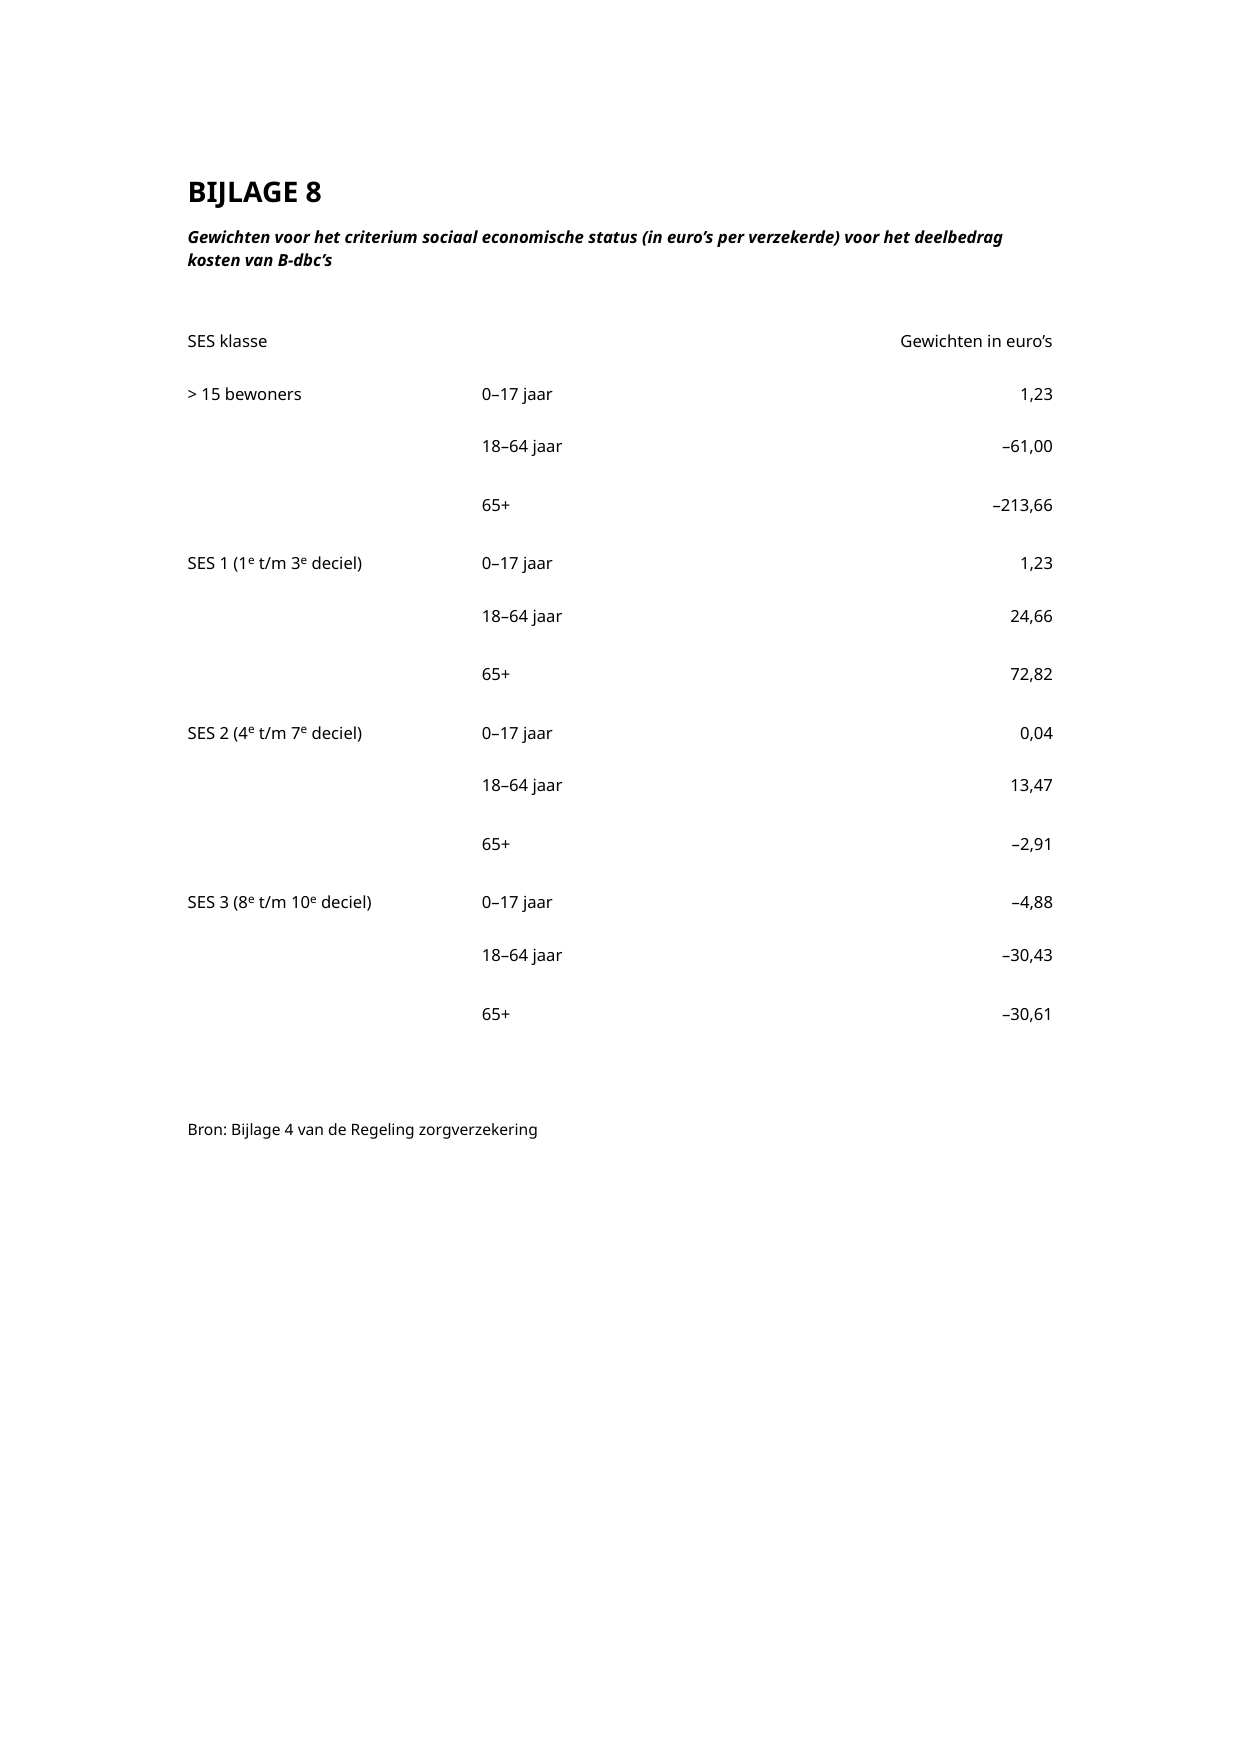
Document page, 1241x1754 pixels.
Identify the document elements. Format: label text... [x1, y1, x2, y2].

table_cell 0–17 jaar [482, 721, 767, 774]
table_cell 1,23 [767, 382, 1053, 435]
table_cell SES 1 (1e t/m 3e deciel) [188, 552, 482, 604]
table_cell SES 3 (8e t/m 10e deciel) [188, 891, 482, 944]
table_cell 65+ [482, 663, 767, 721]
table_cell –2,91 [767, 833, 1053, 891]
table_cell –30,61 [767, 1002, 1053, 1061]
table_cell [188, 774, 482, 832]
table_header SES klasse [188, 330, 767, 382]
table_cell [188, 1002, 482, 1061]
table_header Gewichten in euro’s [767, 330, 1053, 382]
table_cell 72,82 [767, 663, 1053, 721]
table_cell 18–64 jaar [482, 435, 767, 493]
table_cell –61,00 [767, 435, 1053, 493]
table_cell 1,23 [767, 552, 1053, 604]
table_cell 0–17 jaar [482, 382, 767, 435]
table_cell 13,47 [767, 774, 1053, 832]
table_cell 0–17 jaar [482, 552, 767, 604]
table_cell –4,88 [767, 891, 1053, 944]
table_cell 0,04 [767, 721, 1053, 774]
table_cell [188, 663, 482, 721]
table_cell 65+ [482, 833, 767, 891]
subtitle BIJLAGE 8 [187, 172, 1053, 211]
table_cell SES 2 (4e t/m 7e deciel) [188, 721, 482, 774]
text Gewichten voor het criterium sociaal economische status (in euro’s per verzekerde) voor het deelbedrag kosten van B-dbc’s [187, 226, 1053, 272]
table_cell 65+ [482, 493, 767, 552]
table_cell 0–17 jaar [482, 891, 767, 944]
table_cell [188, 493, 482, 552]
table_cell –30,43 [767, 944, 1053, 1002]
table_cell 65+ [482, 1002, 767, 1061]
table_cell [188, 435, 482, 493]
table_cell –213,66 [767, 493, 1053, 552]
table_cell [188, 605, 482, 663]
table_cell 24,66 [767, 605, 1053, 663]
table_cell > 15 bewoners [188, 382, 482, 435]
table_cell 18–64 jaar [482, 944, 767, 1002]
table_cell 18–64 jaar [482, 605, 767, 663]
text Bron: Bijlage 4 van de Regeling zorgverzekering [187, 1119, 1053, 1140]
table_cell 18–64 jaar [482, 774, 767, 832]
table_cell [188, 944, 482, 1002]
table_cell [188, 833, 482, 891]
